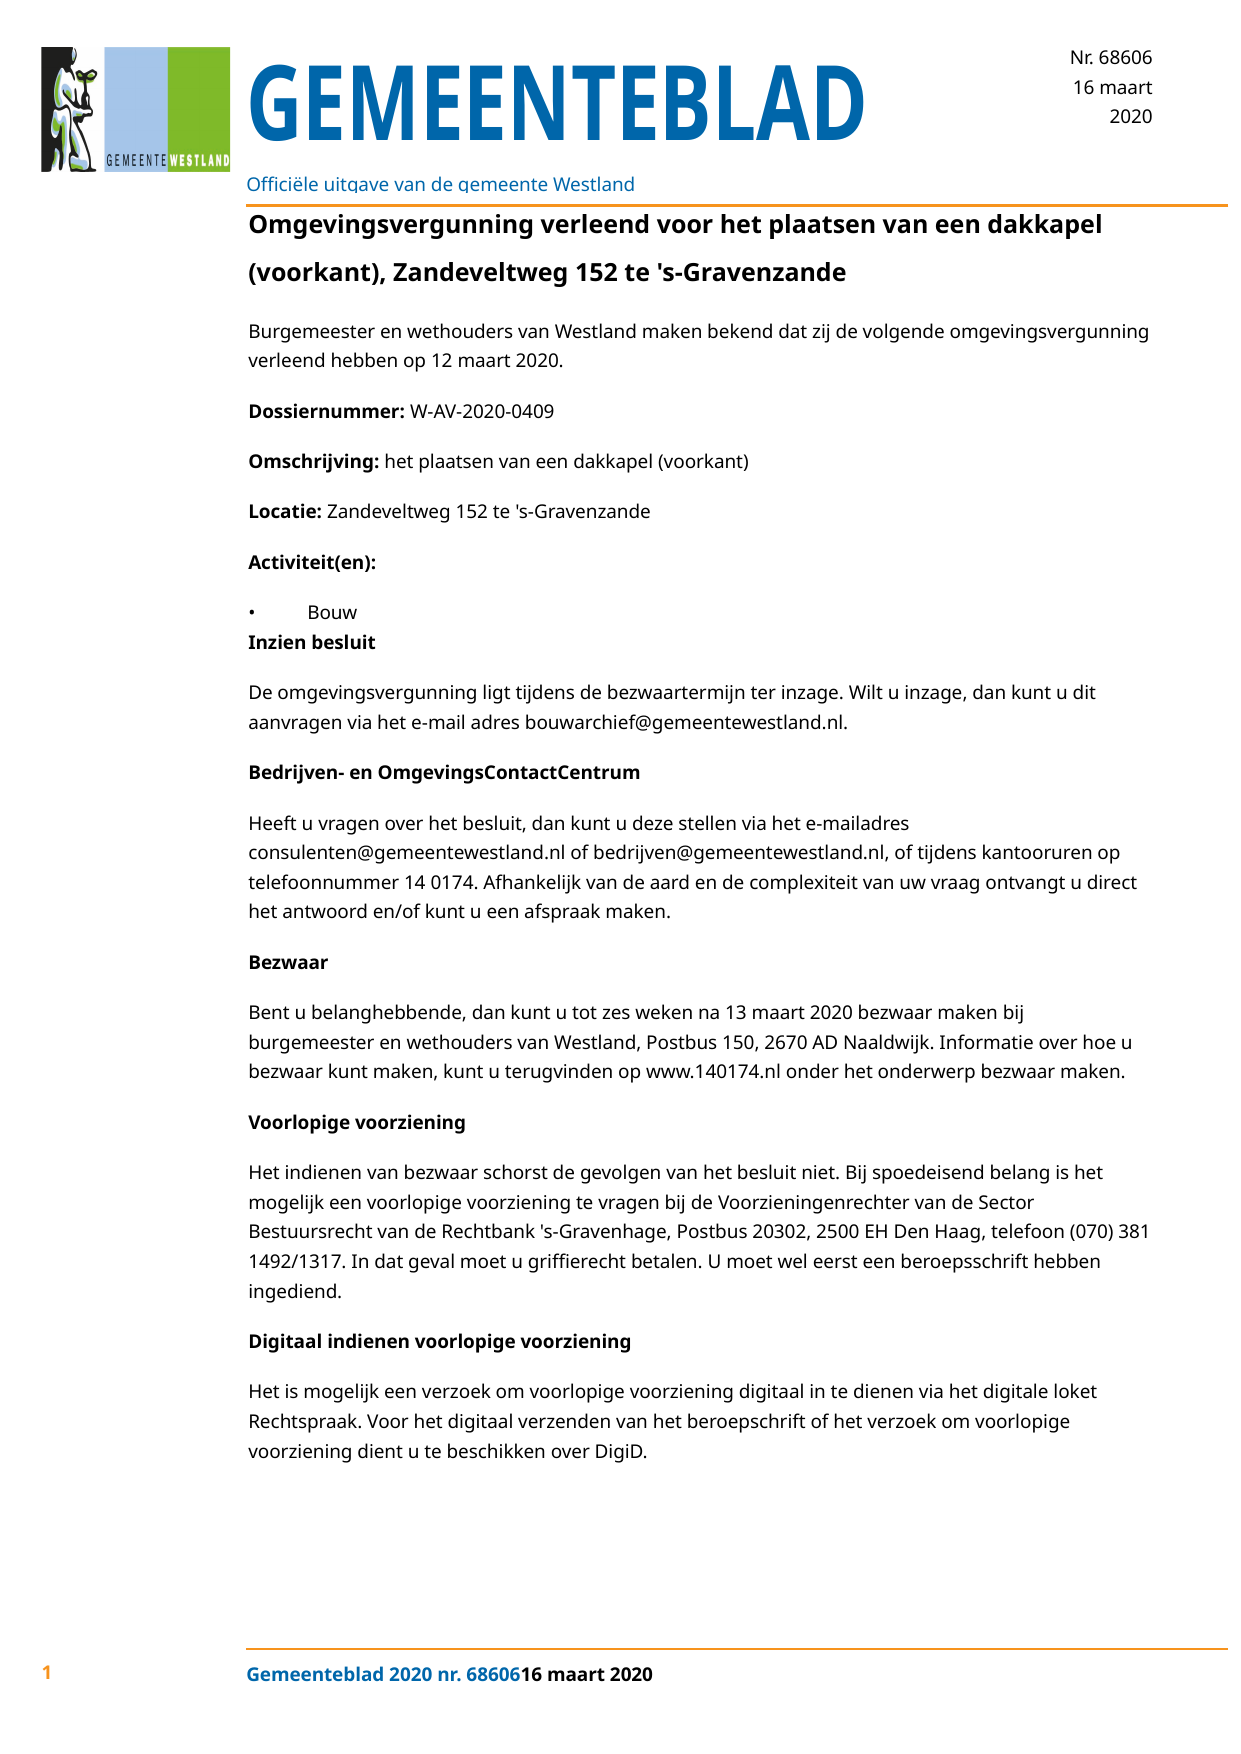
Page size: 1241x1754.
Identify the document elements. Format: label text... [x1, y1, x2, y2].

text Heeft u vragen over het besluit, dan kunt u deze stellen via het e-mailadres consulenten@gemeentewestland.nl of bedrijven@gemeentewestland.nl, of tijdens kantooruren op telefoonnummer 14 0174. Afhankelijk van de aard en de complexiteit van uw vraag ontvangt u direct het antwoord en/of kunt u een afspraak maken. [248, 810, 1152, 924]
text Activiteit(en): [248, 549, 1152, 575]
text Burgemeester en wethouders van Westland maken bekend dat zij de volgende omgevingsvergunning verleend hebben op 12 maart 2020. [248, 318, 1152, 373]
text Dossiernummer: W-AV-2020-0409 [248, 398, 1152, 424]
text Het is mogelijk een verzoek om voorlopige voorziening digitaal in te dienen via het digitale loket Rechtspraak. Voor het digitaal verzenden van het beroepschrift of het verzoek om voorlopige voorziening dient u te beschikken over DigiD. [248, 1379, 1152, 1464]
text Omschrijving: het plaatsen van een dakkapel (voorkant) [248, 448, 1152, 474]
text De omgevingsvergunning ligt tijdens de bezwaartermijn ter inzage. Wilt u inzage, dan kunt u dit aanvragen via het e-mail adres bouwarchief@gemeentewestland.nl. [248, 679, 1152, 735]
text Bent u belanghebbende, dan kunt u tot zes weken na 13 maart 2020 bezwaar maken bij burgemeester en wethouders van Westland, Postbus 150, 2670 AD Naaldwijk. Informatie over hoe u bezwaar kunt maken, kunt u terugvinden op www.140174.nl onder het onderwerp bezwaar maken. [248, 999, 1152, 1084]
text Het indienen van bezwaar schorst de gevolgen van het besluit niet. Bij spoedeisend belang is het mogelijk een voorlopige voorziening te vragen bij de Voorzieningenrechter van de Sector Bestuursrecht van de Rechtbank 's-Gravenhage, Postbus 20302, 2500 EH Den Haag, telefoon (070) 381 1492/1317. In dat geval moet u griffierecht betalen. U moet wel eerst een beroepsschrift hebben ingediend. [248, 1159, 1152, 1304]
picture [41, 47, 231, 172]
list Bouw [248, 599, 1152, 625]
text Bedrijven- en OmgevingsContactCentrum [248, 759, 1152, 785]
text Omgevingsvergunning verleend voor het plaatsen van een dakkapel (voorkant), Zandeveltweg 152 te 's-Gravenzande [248, 207, 1152, 288]
text Bezwaar [248, 949, 1152, 975]
text Inzien besluit [248, 629, 1152, 655]
text Voorlopige voorziening [248, 1109, 1152, 1135]
text Locatie: Zandeveltweg 152 te 's-Gravenzande [248, 499, 1152, 524]
text Digitaal indienen voorlopige voorziening [248, 1328, 1152, 1354]
